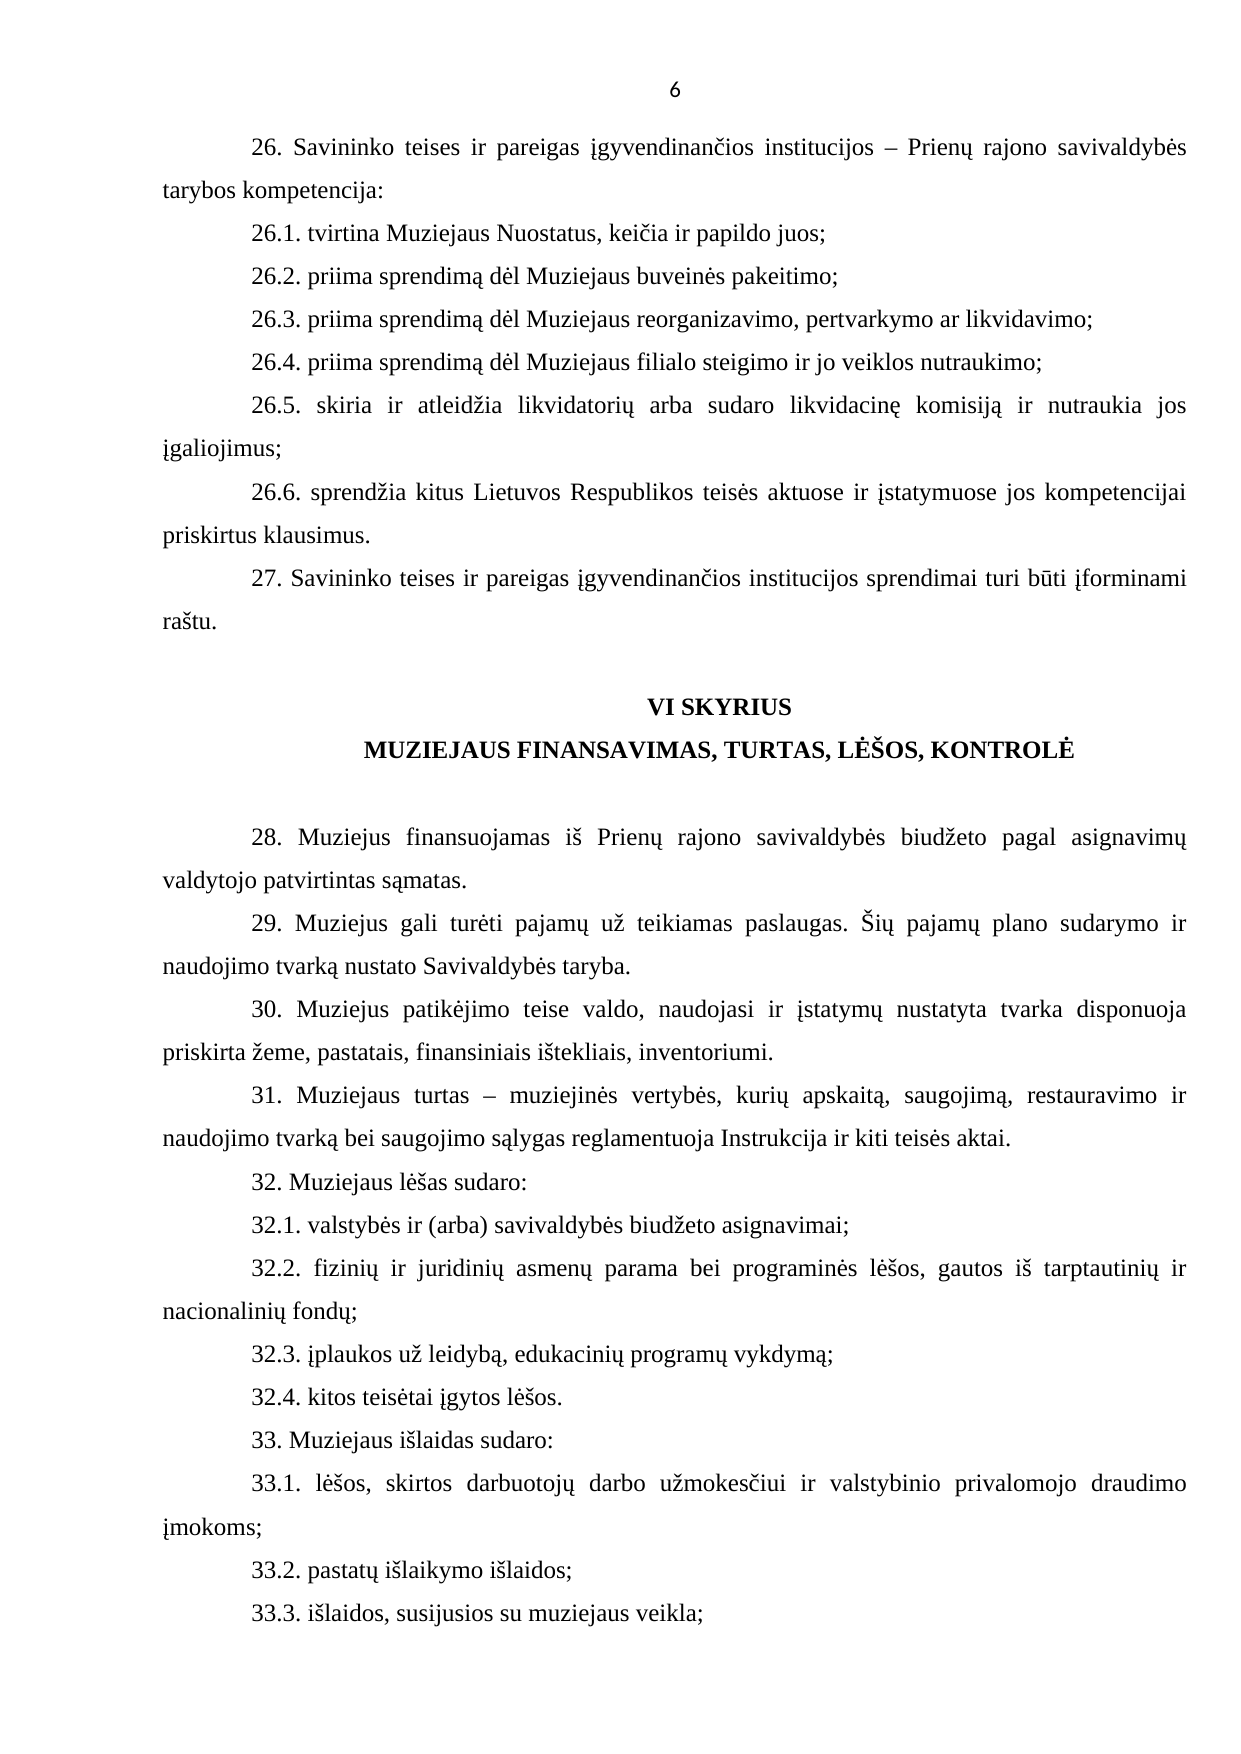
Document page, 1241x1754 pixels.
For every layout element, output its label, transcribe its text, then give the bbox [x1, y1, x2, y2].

text 32. Muziejaus lėšas sudaro: [162, 1167, 1188, 1195]
text 26.2. priima sprendimą dėl Muziejaus buveinės pakeitimo; [162, 261, 1187, 290]
text 32.3. įplaukos už leidybą, edukacinių programų vykdymą; [162, 1339, 1188, 1368]
text 28. Muziejus finansuojamas iš Prienų rajono savivaldybės biudžeto pagal asignavimų valdytojo patvirtintas sąmatas. [162, 822, 1188, 893]
text 26.3. priima sprendimą dėl Muziejaus reorganizavimo, pertvarkymo ar likvidavimo; [162, 304, 1187, 333]
text MUZIEJAUS FINANSAVIMAS, TURTAS, LĖŠOS, KONTROLĖ [162, 735, 1188, 764]
text 33.2. pastatų išlaikymo išlaidos; [162, 1555, 1188, 1583]
text 33. Muziejaus išlaidas sudaro: [162, 1425, 1188, 1454]
text 29. Muziejus gali turėti pajamų už teikiamas paslaugas. Šių pajamų plano sudarymo ir naudojimo tvarką nustato Savivaldybės taryba. [162, 908, 1188, 980]
text 26. Savininko teises ir pareigas įgyvendinančios institucijos – Prienų rajono savivaldybės tarybos kompetencija: [162, 132, 1188, 203]
text 27. Savininko teises ir pareigas įgyvendinančios institucijos sprendimai turi būti įforminami raštu. [162, 563, 1188, 635]
text 26.5. skiria ir atleidžia likvidatorių arba sudaro likvidacinę komisiją ir nutraukia jos įgaliojimus; [162, 390, 1187, 462]
text VI SKYRIUS [162, 692, 1188, 721]
text 32.2. fizinių ir juridinių asmenų parama bei programinės lėšos, gautos iš tarptautinių ir nacionalinių fondų; [162, 1253, 1188, 1325]
text 26.4. priima sprendimą dėl Muziejaus filialo steigimo ir jo veiklos nutraukimo; [162, 347, 1187, 376]
text 32.4. kitos teisėtai įgytos lėšos. [162, 1382, 1188, 1411]
text 33.1. lėšos, skirtos darbuotojų darbo užmokesčiui ir valstybinio privalomojo draudimo įmokoms; [162, 1468, 1188, 1540]
text 30. Muziejus patikėjimo teise valdo, naudojasi ir įstatymų nustatyta tvarka disponuoja priskirta žeme, pastatais, finansiniais ištekliais, inventoriumi. [162, 994, 1188, 1066]
text 26.1. tvirtina Muziejaus Nuostatus, keičia ir papildo juos; [162, 218, 1187, 247]
text 32.1. valstybės ir (arba) savivaldybės biudžeto asignavimai; [162, 1210, 1188, 1238]
text 33.3. išlaidos, susijusios su muziejaus veikla; [162, 1598, 1188, 1627]
text 26.6. sprendžia kitus Lietuvos Respublikos teisės aktuose ir įstatymuose jos kompetencijai priskirtus klausimus. [162, 477, 1187, 548]
text 31. Muziejaus turtas – muziejinės vertybės, kurių apskaitą, saugojimą, restauravimo ir naudojimo tvarką bei saugojimo sąlygas reglamentuoja Instrukcija ir kiti teisės aktai. [162, 1080, 1188, 1152]
